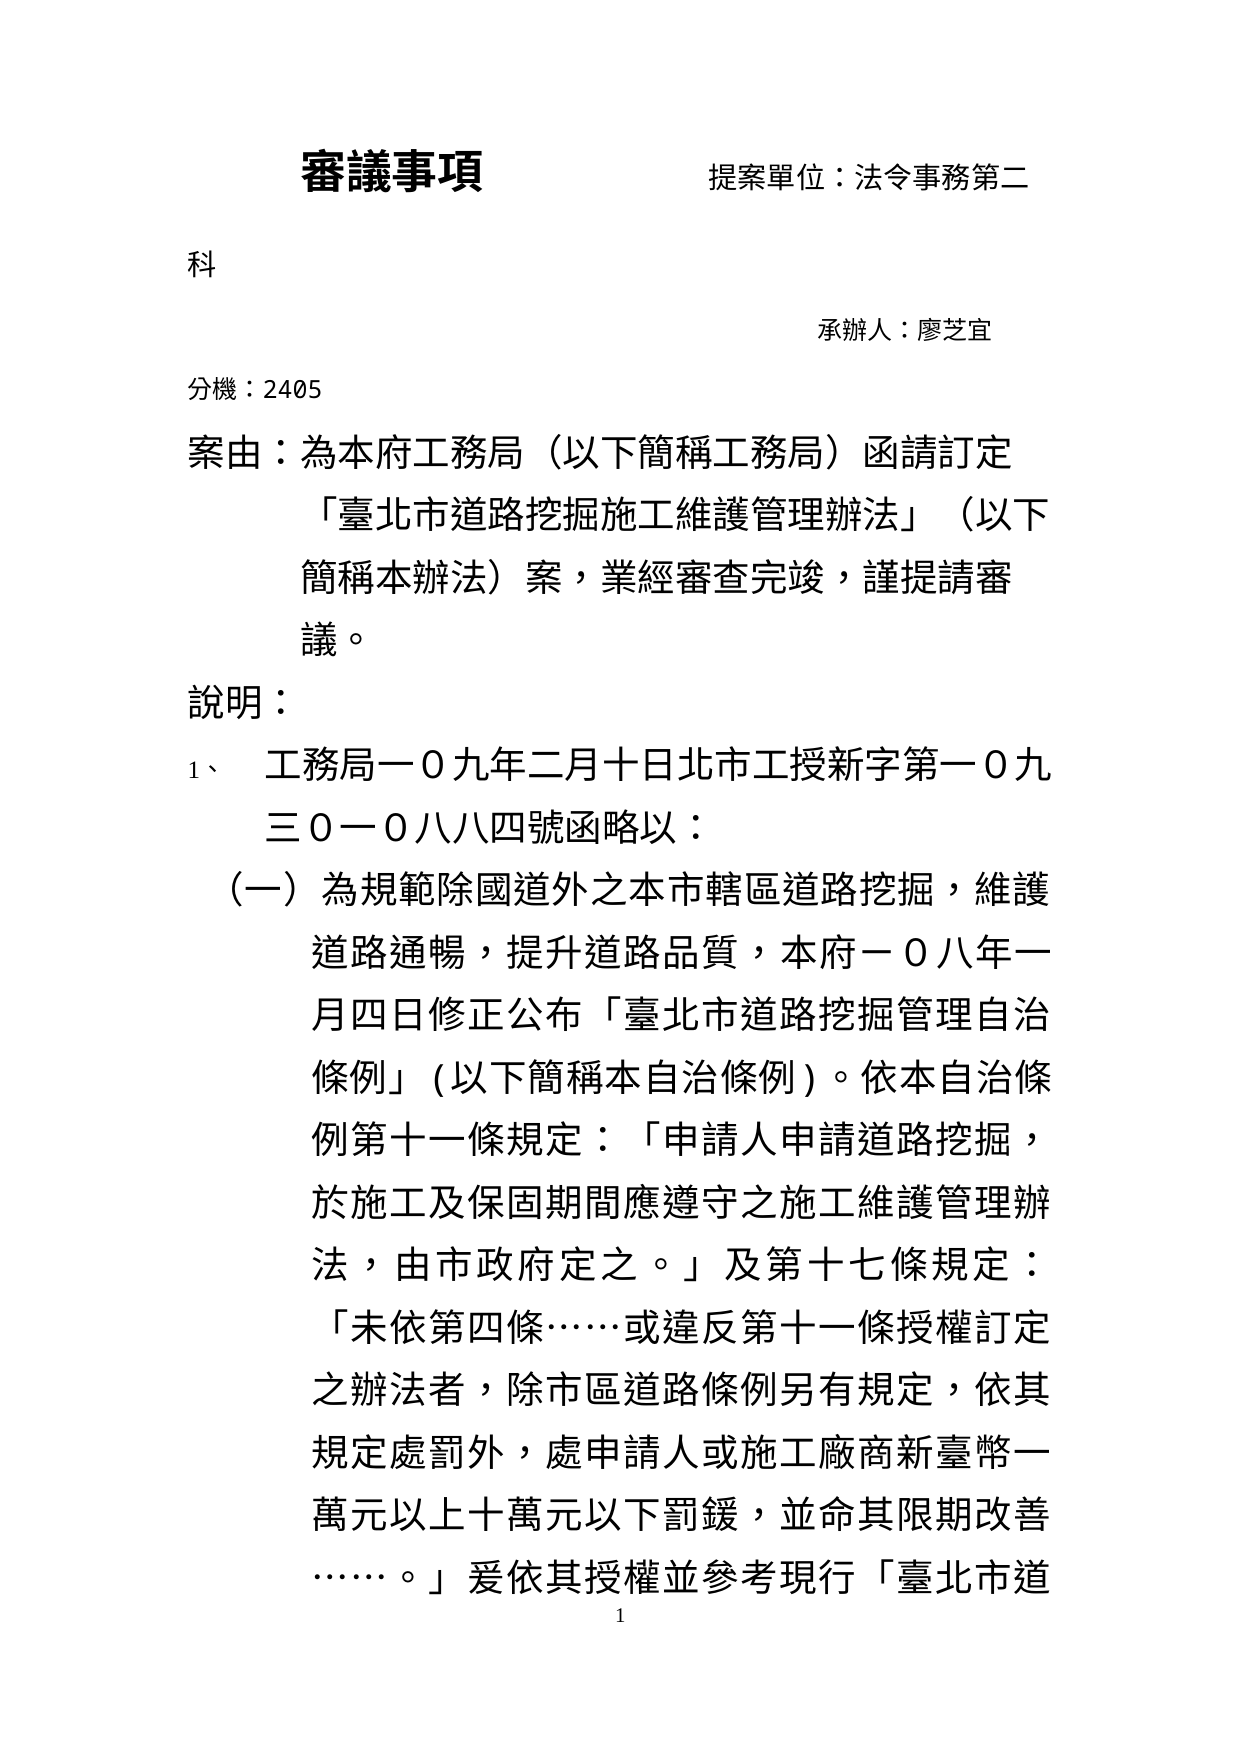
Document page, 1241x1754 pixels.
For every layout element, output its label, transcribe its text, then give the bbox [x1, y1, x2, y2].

text （一）為規範除國道外之本市轄區道路挖掘，維護道路通暢，提升道路品質，本府ㄧ０八年一月四日修正公布「臺北市道路挖掘管理自治條例」(以下簡稱本自治條例)。依本自治條例第十一條規定：「申請人申請道路挖掘，於施工及保固期間應遵守之施工維護管理辦法，由市政府定之。」及第十七條規定：「未依第四條……或違反第十一條授權訂定之辦法者，除市區道路條例另有規定，依其規定處罰外，處申請人或施工廠商新臺幣一萬元以上十萬元以下罰鍰，並命其限期改善……。」爰依其授權並參考現行「臺北市道 [206, 846, 1053, 1596]
list 工務局一０九年二月十日北市工授新字第一０九三０一０八八四號函略以： [187, 721, 1053, 846]
text 案由：為本府工務局（以下簡稱工務局）函請訂定「臺北市道路挖掘施工維護管理辦法」（以下簡稱本辦法）案，業經審查完竣，謹提請審議。 [187, 408, 1053, 658]
text 審議事項 提案單位：法令事務第二科 [187, 96, 1053, 283]
text 承辦人：廖芝宜 分機：2405 [187, 283, 1053, 408]
text 說明： [187, 658, 1053, 721]
